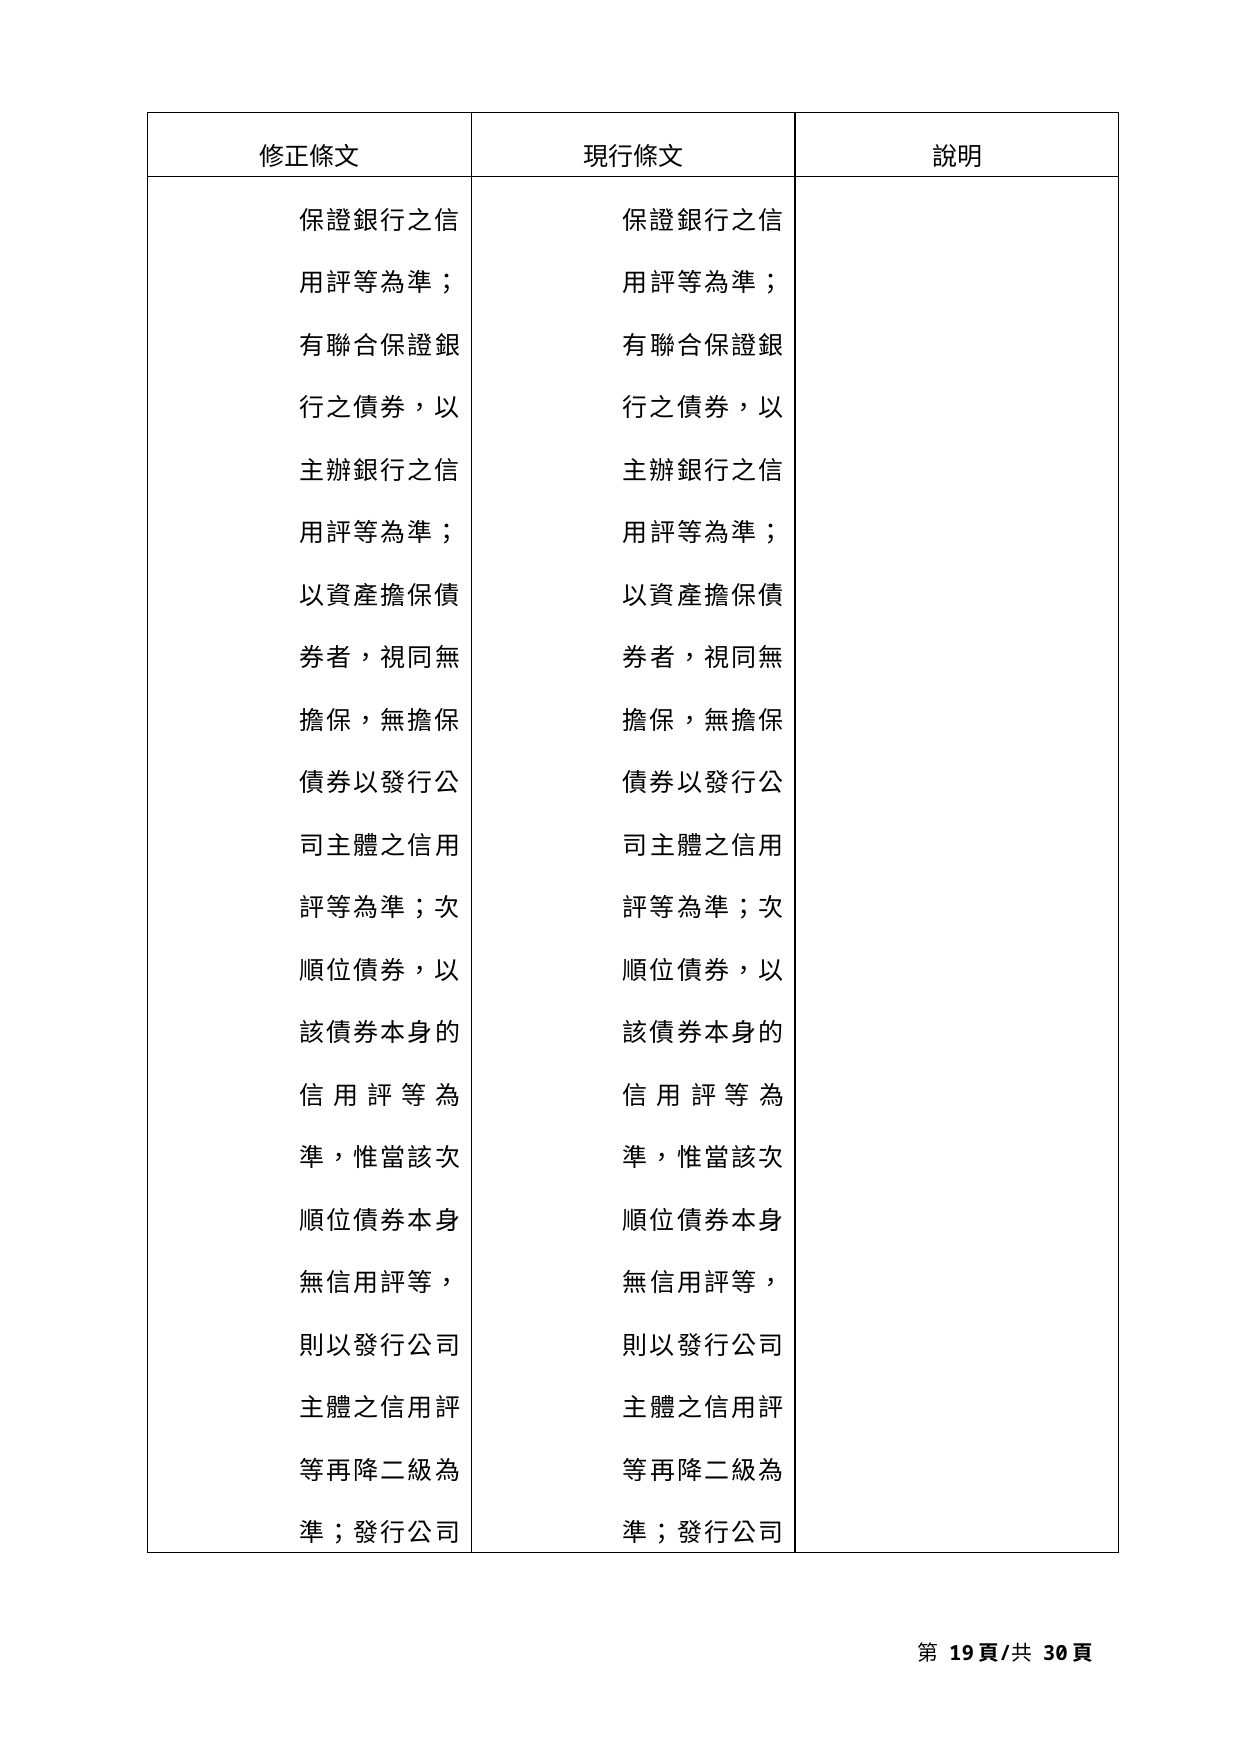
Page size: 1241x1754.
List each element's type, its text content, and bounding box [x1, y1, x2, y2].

table_header 說明 [796, 113, 1118, 176]
table_header 現行條文 [472, 113, 794, 176]
table_cell [796, 177, 1118, 1552]
table_header 修正條文 [148, 113, 471, 176]
table_cell 保證銀行之信用評等為準；有聯合保證銀行之債券，以主辦銀行之信用評等為準；以資產擔保債券者，視同無擔保，無擔保債券以發行公司主體之信用評等為準；次順位債券，以該債券本身的信用評等為準，惟當該次順位債券本身無信用評等，則以發行公司主體之信用評等再降二級為準；發行公司 [148, 177, 471, 1552]
table_cell 保證銀行之信用評等為準；有聯合保證銀行之債券，以主辦銀行之信用評等為準；以資產擔保債券者，視同無擔保，無擔保債券以發行公司主體之信用評等為準；次順位債券，以該債券本身的信用評等為準，惟當該次順位債券本身無信用評等，則以發行公司主體之信用評等再降二級為準；發行公司 [472, 177, 794, 1552]
